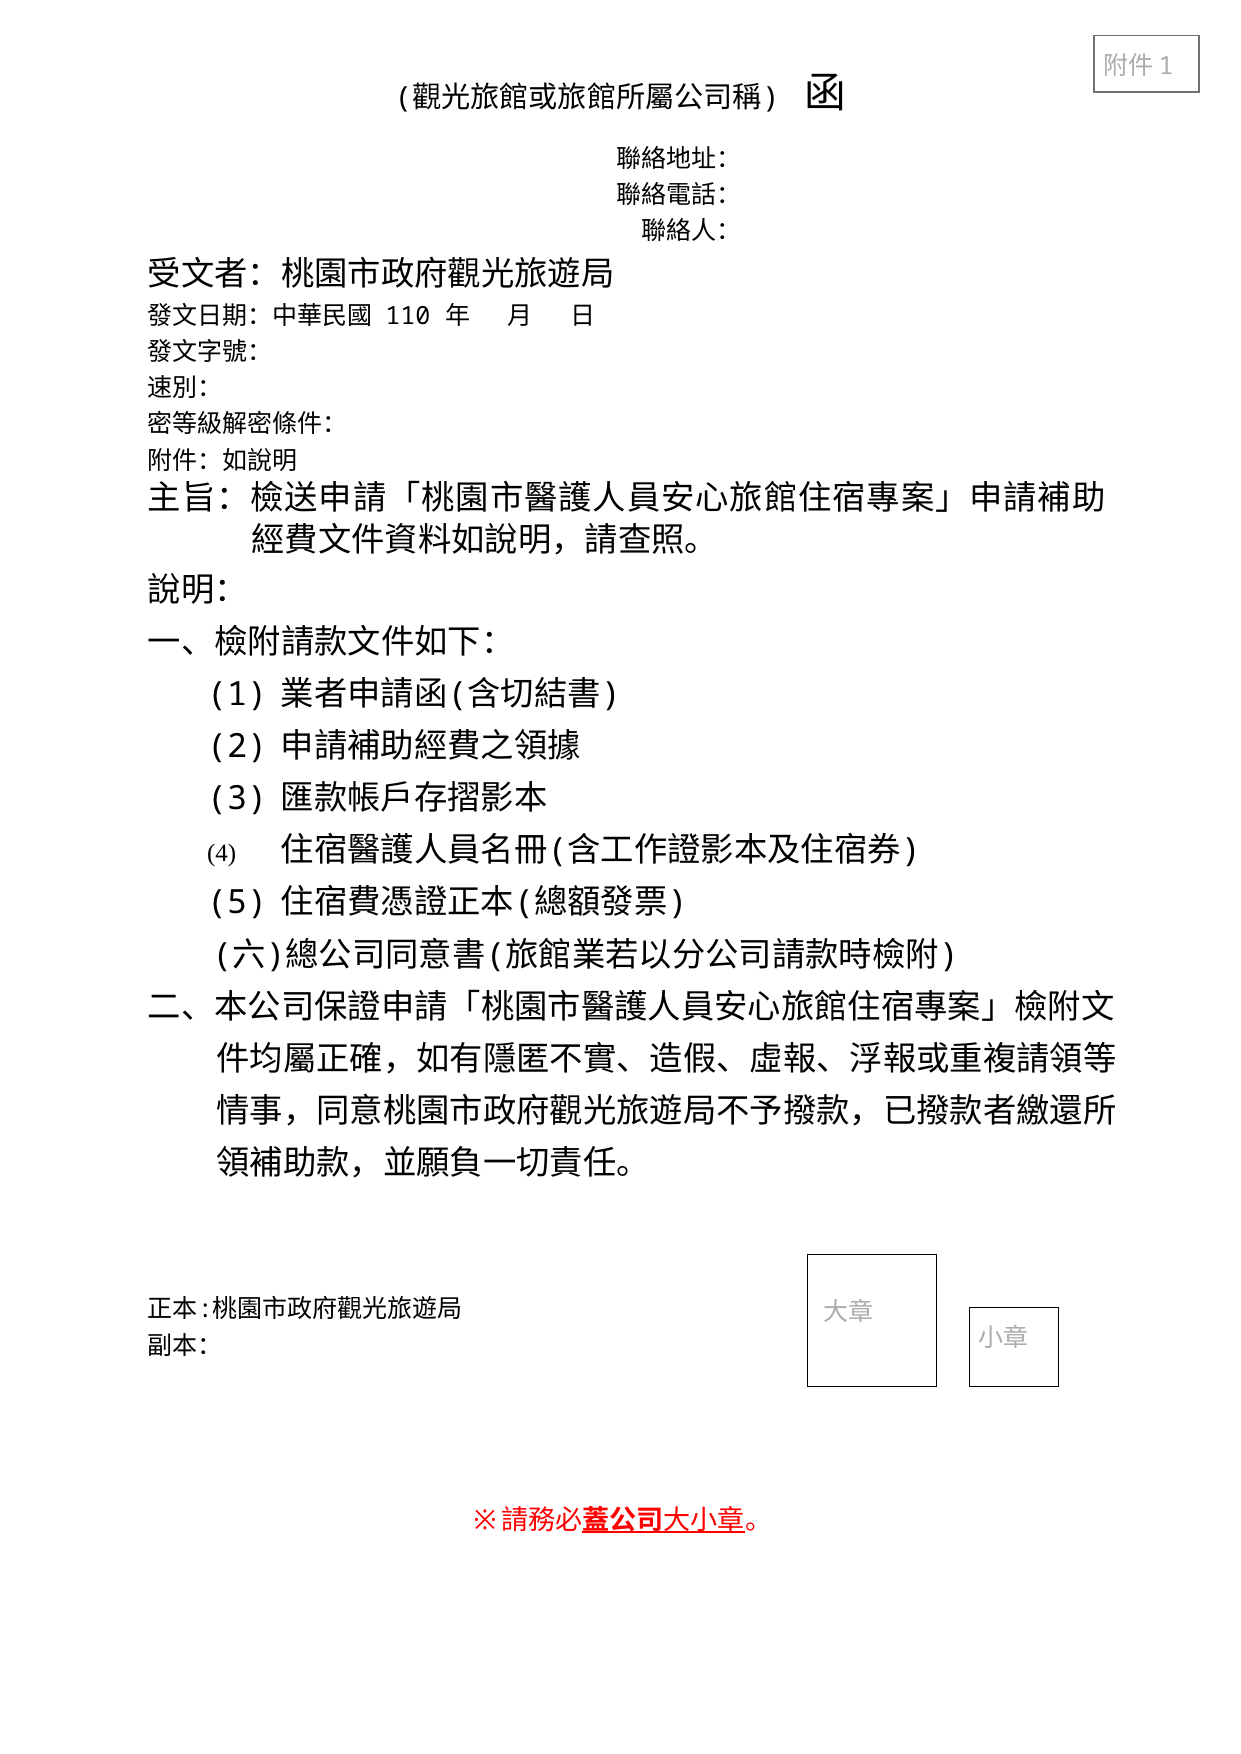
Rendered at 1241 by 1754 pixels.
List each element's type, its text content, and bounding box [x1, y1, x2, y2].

text 密等級解密條件： [148, 404, 1092, 440]
text 大章 [817, 1292, 927, 1328]
text 受文者：桃園市政府觀光旅遊局 [148, 247, 1092, 295]
text 附件1 [1103, 45, 1189, 81]
text 速別： [148, 368, 1092, 404]
text 正本:桃園市政府觀光旅遊局 [148, 1289, 807, 1325]
list 業者申請函(含切結書) [207, 664, 1092, 716]
text [937, 1289, 1092, 1325]
text ※請務必蓋公司大小章。 [148, 1498, 1092, 1537]
text 副本： [148, 1325, 807, 1361]
text 聯絡電話： [616, 174, 1092, 211]
text 發文日期：中華民國 110 年 月 日 [148, 295, 1092, 331]
text 小章 [978, 1317, 1049, 1353]
list 申請補助經費之領據 [207, 716, 1092, 768]
list 住宿費憑證正本(總額發票) [207, 872, 1092, 924]
text 主旨：檢送申請「桃園市醫護人員安心旅館住宿專案」申請補助經費文件資料如說明，請查照。 [148, 476, 1107, 560]
list 匯款帳戶存摺影本 [207, 768, 1092, 820]
text 說明： [148, 560, 1092, 612]
text 聯絡地址： [616, 138, 1092, 174]
text 聯絡人： [616, 211, 1092, 247]
text 發文字號： [148, 331, 1092, 368]
text 附件：如說明 [148, 440, 1092, 476]
text [1059, 1325, 1092, 1361]
text (六)總公司同意書(旅館業若以分公司請款時檢附) [192, 924, 1092, 976]
text 二、本公司保證申請「桃園市醫護人員安心旅館住宿專案」檢附文件均屬正確，如有隱匿不實、造假、虛報、浮報或重複請領等情事，同意桃園市政府觀光旅遊局不予撥款，已撥款者繳還所領補助款，並願負一切責任。 [148, 976, 1122, 1185]
text 一、檢附請款文件如下： [148, 612, 1092, 664]
list 住宿醫護人員名冊(含工作證影本及住宿券) [207, 820, 1137, 872]
text [970, 1308, 1058, 1386]
text [937, 1325, 969, 1361]
text (觀光旅館或旅館所屬公司稱) 函 [148, 59, 1092, 119]
text [1095, 36, 1198, 91]
